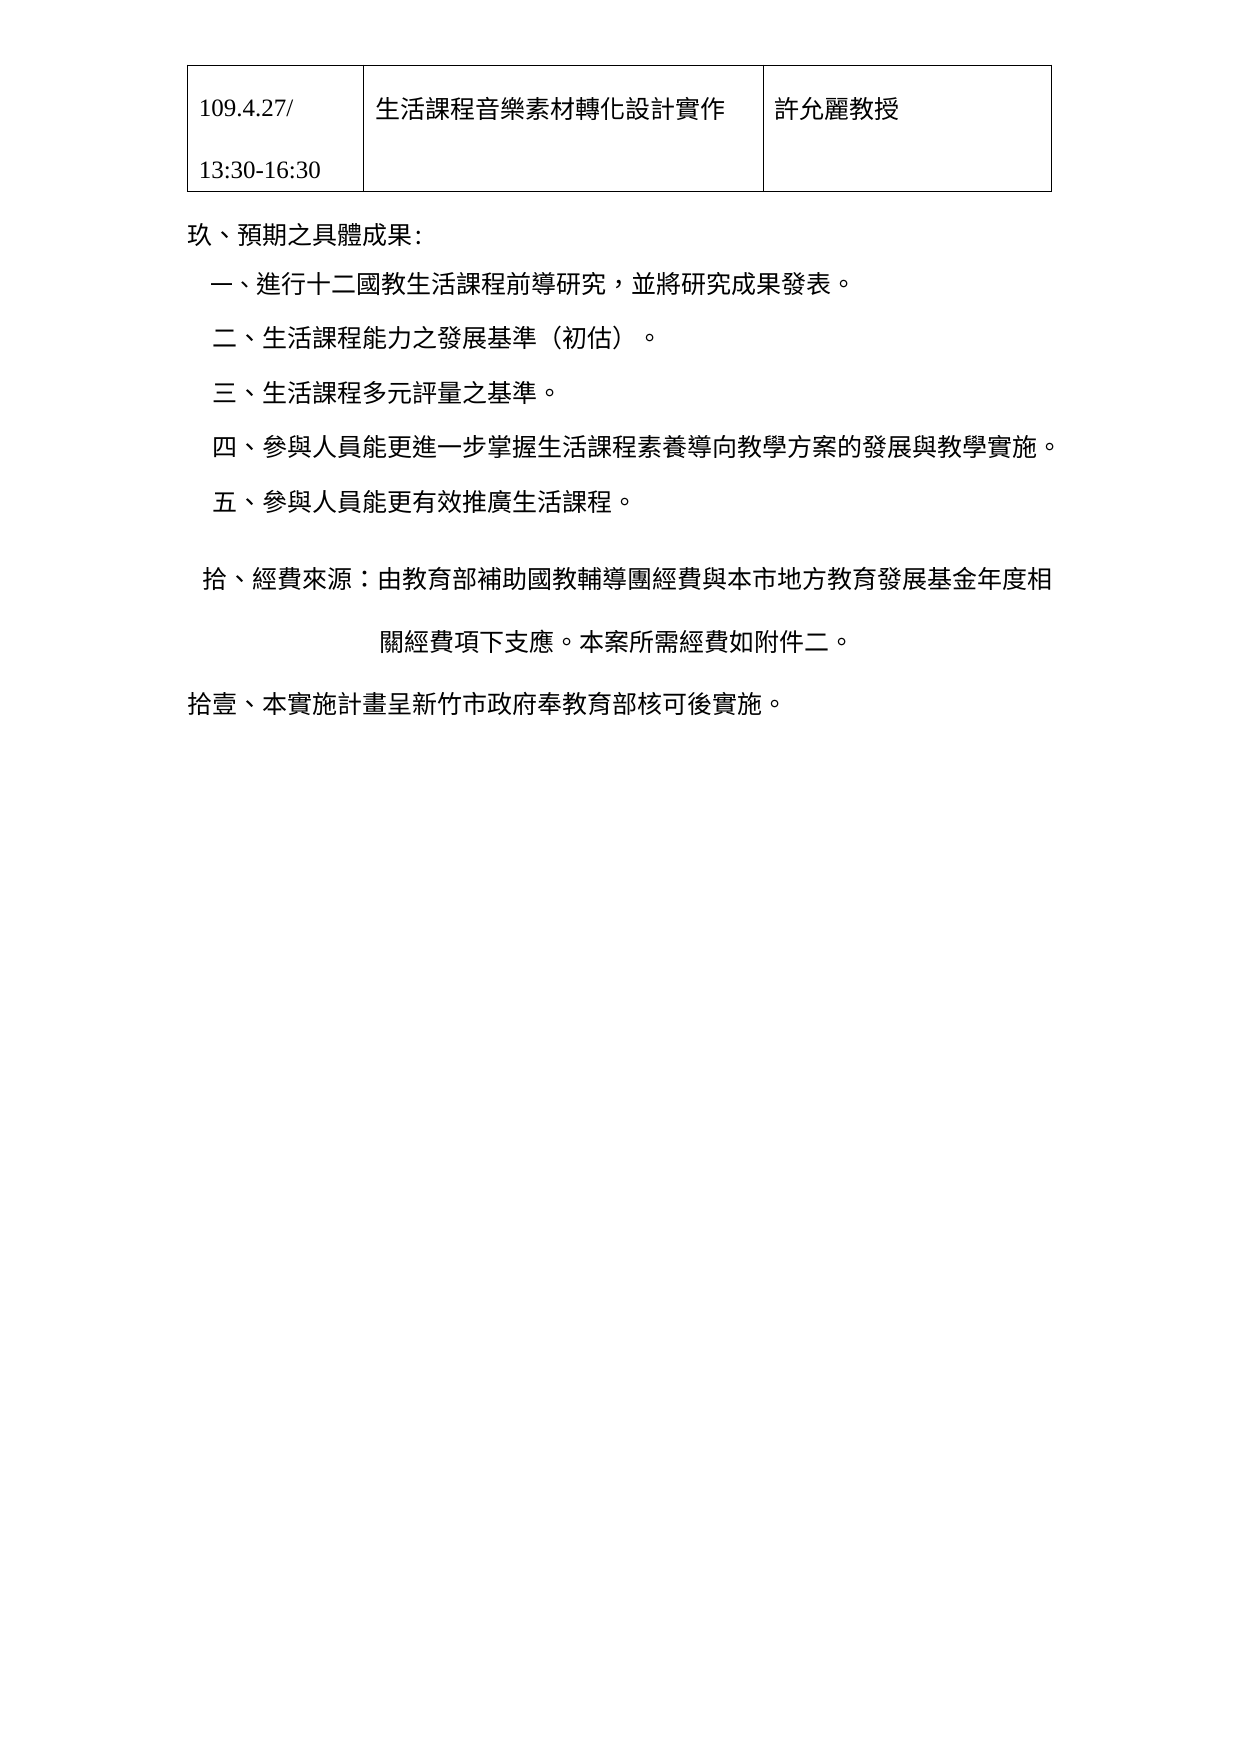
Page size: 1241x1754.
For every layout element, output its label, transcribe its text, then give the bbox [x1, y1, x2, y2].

text 拾壹、本實施計畫呈新竹市政府奉教育部核可後實施。 [187, 661, 1053, 724]
text 四、參與人員能更進一步掌握生活課程素養導向教學方案的發展與教學實施。 [187, 428, 1053, 464]
text 拾、經費來源：由教育部補助國教輔導團經費與本市地方教育發展基金年度相關經費項下支應。本案所需經費如附件二。 [187, 536, 1053, 661]
text 一、進行十二國教生活課程前導研究，並將研究成果發表。 [187, 264, 1053, 301]
table_cell 109.4.27/ 13:30-16:30 [188, 66, 363, 191]
text 五、參與人員能更有效推廣生活課程。 [187, 482, 1053, 518]
text 三、生活課程多元評量之基準。 [187, 373, 1053, 409]
table_cell 許允麗教授 [764, 66, 1051, 191]
text 玖、預期之具體成果: [187, 192, 1053, 254]
table_cell 生活課程音樂素材轉化設計實作 [364, 66, 763, 191]
text 二、生活課程能力之發展基準（初估）。 [187, 319, 1053, 355]
